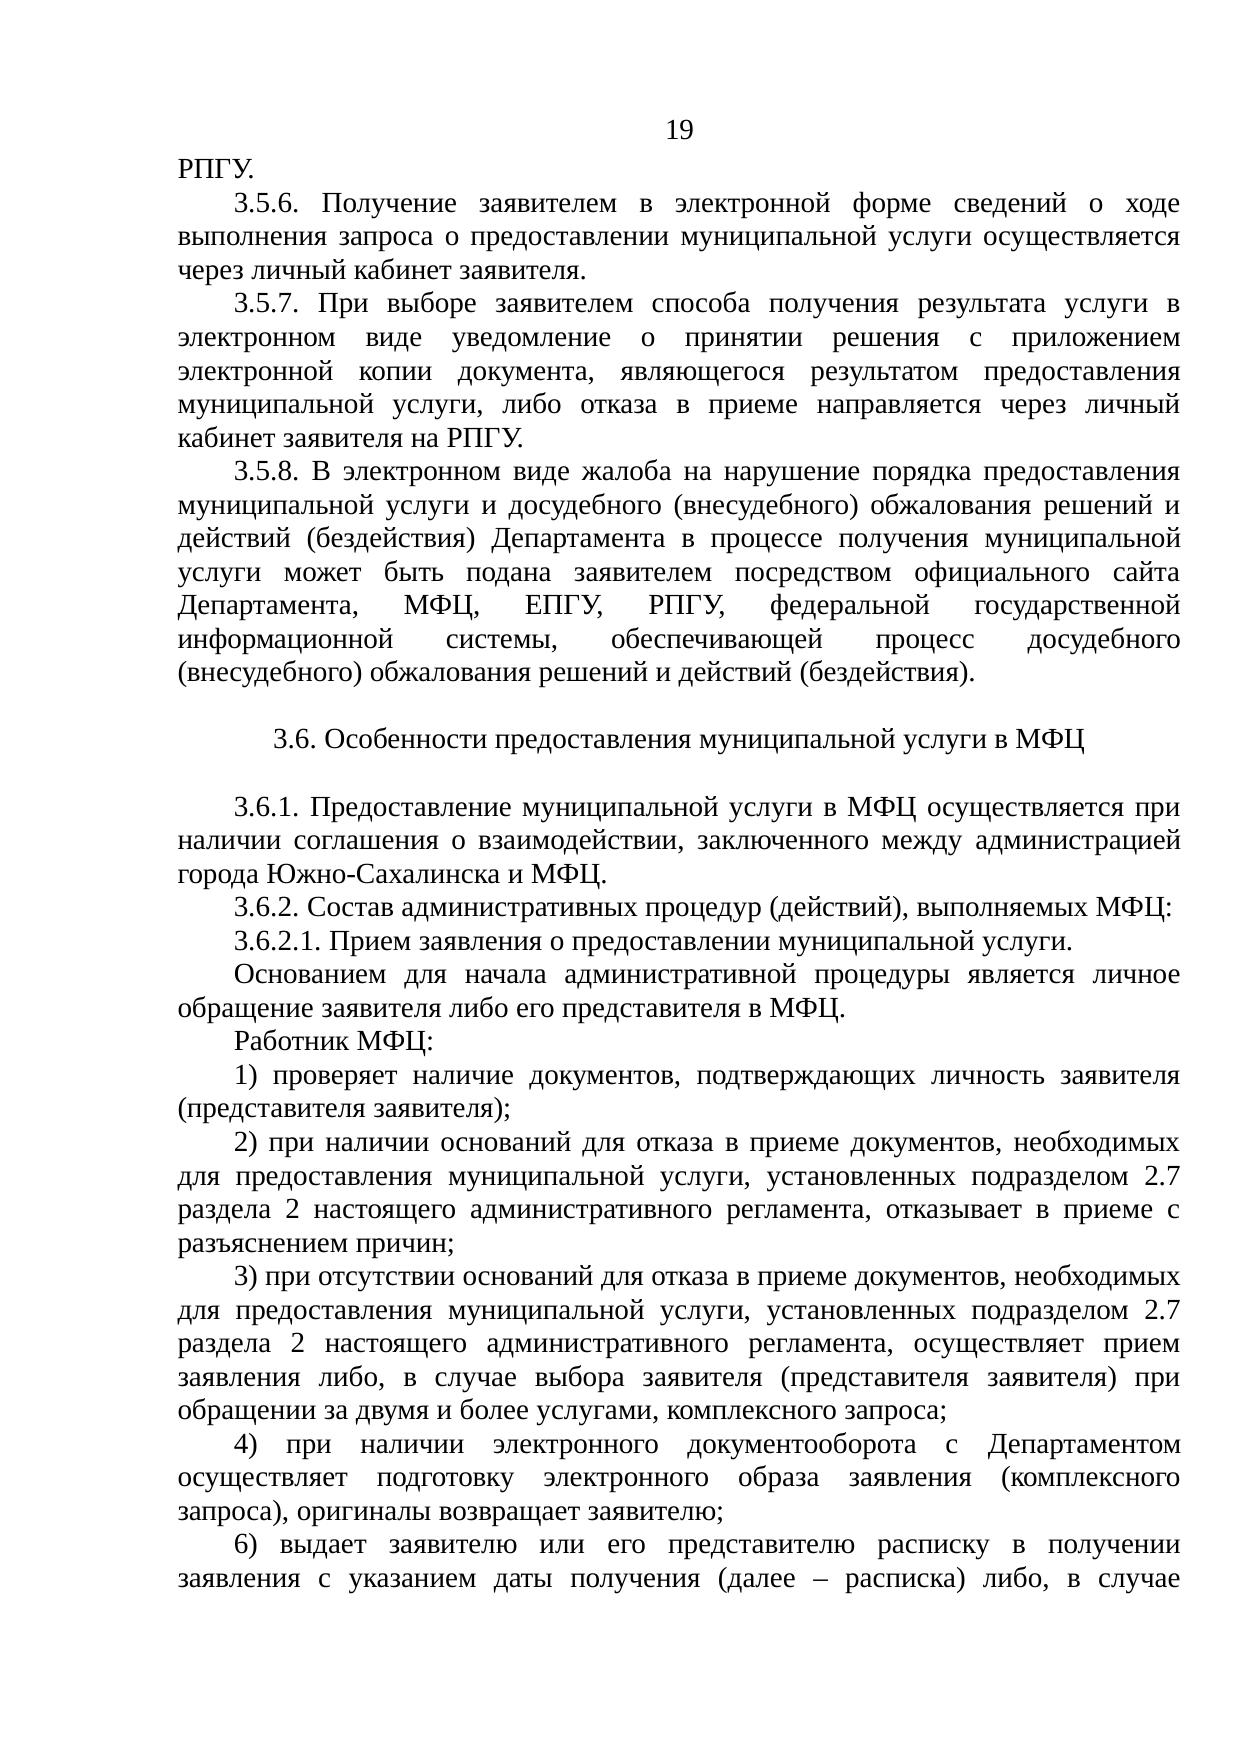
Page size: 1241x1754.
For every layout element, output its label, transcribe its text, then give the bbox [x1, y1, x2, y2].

text 6) выдает заявителю или его представителю расписку в получении заявления с указанием даты получения (далее – расписка) либо, в случае [177, 1527, 1181, 1594]
subtitle 3.6. Особенности предоставления муниципальной услуги в МФЦ [177, 722, 1181, 755]
text Основанием для начала административной процедуры является личное обращение заявителя либо его представителя в МФЦ. [177, 957, 1181, 1024]
text 3.5.6. Получение заявителем в электронной форме сведений о ходе выполнения запроса о предоставлении муниципальной услуги осуществляется через личный кабинет заявителя. [177, 185, 1181, 286]
text 3) при отсутствии оснований для отказа в приеме документов, необходимых для предоставления муниципальной услуги, установленных подразделом 2.7 раздела 2 настоящего административного регламента, осуществляет прием заявления либо, в случае выбора заявителя (представителя заявителя) при обращении за двумя и более услугами, комплексного запроса; [177, 1258, 1181, 1426]
text 3.6.2. Состав административных процедур (действий), выполняемых МФЦ: [177, 889, 1181, 923]
text Работник МФЦ: [177, 1024, 1181, 1057]
text 4) при наличии электронного документооборота с Департаментом осуществляет подготовку электронного образа заявления (комплексного запроса), оригиналы возвращает заявителю; [177, 1426, 1181, 1527]
text 3.6.1. Предоставление муниципальной услуги в МФЦ осуществляется при наличии соглашения о взаимодействии, заключенного между администрацией города Южно-Сахалинска и МФЦ. [177, 789, 1181, 889]
text 3.6.2.1. Прием заявления о предоставлении муниципальной услуги. [177, 923, 1181, 957]
text РПГУ. [177, 152, 1181, 185]
text 3.5.7. При выборе заявителем способа получения результата услуги в электронном виде уведомление о принятии решения с приложением электронной копии документа, являющегося результатом предоставления муниципальной услуги, либо отказа в приеме направляется через личный кабинет заявителя на РПГУ. [177, 286, 1181, 453]
text 2) при наличии оснований для отказа в приеме документов, необходимых для предоставления муниципальной услуги, установленных подразделом 2.7 раздела 2 настоящего административного регламента, отказывает в приеме с разъяснением причин; [177, 1124, 1181, 1258]
text 1) проверяет наличие документов, подтверждающих личность заявителя (представителя заявителя); [177, 1057, 1181, 1124]
text 3.5.8. В электронном виде жалоба на нарушение порядка предоставления муниципальной услуги и досудебного (внесудебного) обжалования решений и действий (бездействия) Департамента в процессе получения муниципальной услуги может быть подана заявителем посредством официального сайта Департамента, МФЦ, ЕПГУ, РПГУ, федеральной государственной информационной системы, обеспечивающей процесс досудебного (внесудебного) обжалования решений и действий (бездействия). [177, 453, 1181, 688]
